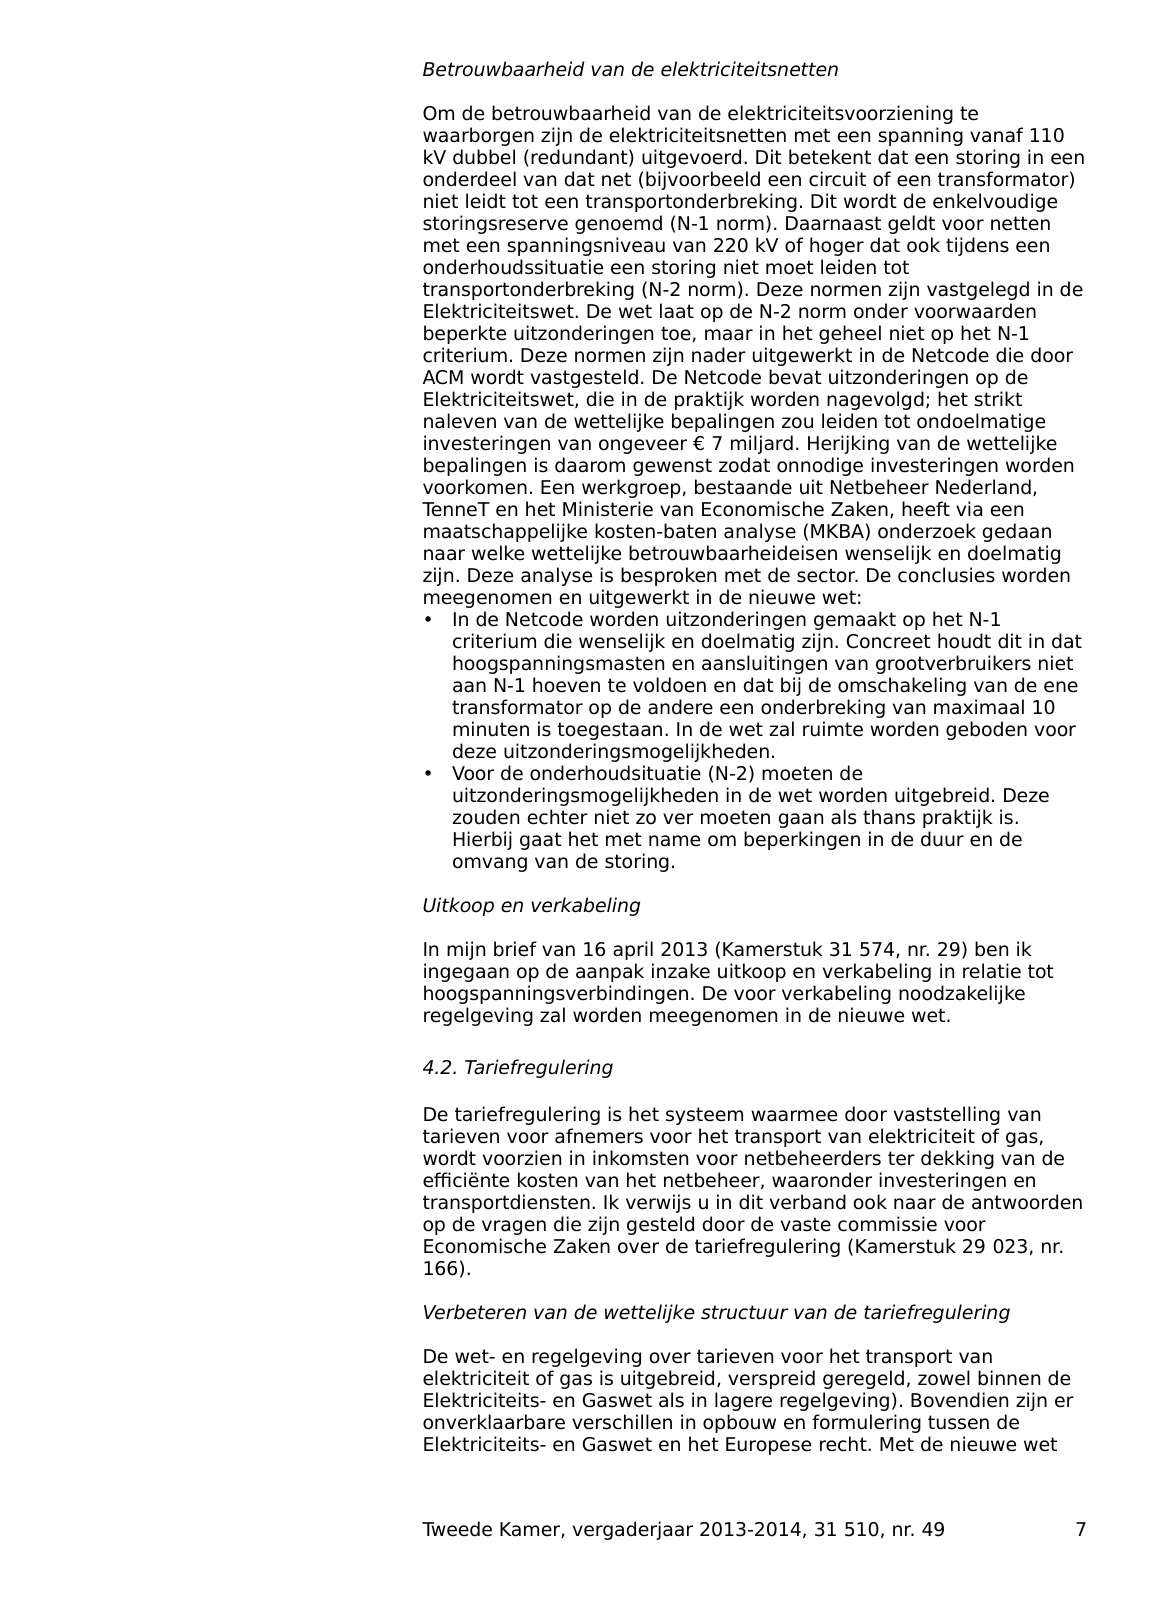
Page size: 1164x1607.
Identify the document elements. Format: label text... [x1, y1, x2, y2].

text • In de Netcode worden uitzonderingen gemaakt op het N-1 criterium die wenselijk en doelmatig zijn. Concreet houdt dit in dat hoogspanningsmasten en aansluitingen van grootverbruikers niet aan N-1 hoeven te voldoen en dat bij de omschakeling van de ene transformator op de andere een onderbreking van maximaal 10 minuten is toegestaan. In de wet zal ruimte worden geboden voor deze uitzonderingsmogelijkheden. [422, 609, 1087, 763]
subtitle 4.2. Tariefregulering [422, 1057, 1087, 1079]
subtitle Betrouwbaarheid van de elektriciteitsnetten [422, 59, 1087, 81]
subtitle Uitkoop en verkabeling [422, 895, 1087, 917]
text Om de betrouwbaarheid van de elektriciteitsvoorziening te waarborgen zijn de elektriciteitsnetten met een spanning vanaf 110 kV dubbel (redundant) uitgevoerd. Dit betekent dat een storing in een onderdeel van dat net (bijvoorbeeld een circuit of een transformator) niet leidt tot een transportonderbreking. Dit wordt de enkelvoudige storingsreserve genoemd (N-1 norm). Daarnaast geldt voor netten met een spanningsniveau van 220 kV of hoger dat ook tijdens een onderhoudssituatie een storing niet moet leiden tot transportonderbreking (N-2 norm). Deze normen zijn vastgelegd in de Elektriciteitswet. De wet laat op de N-2 norm onder voorwaarden beperkte uitzonderingen toe, maar in het geheel niet op het N-1 criterium. Deze normen zijn nader uitgewerkt in de Netcode die door ACM wordt vastgesteld. De Netcode bevat uitzonderingen op de Elektriciteitswet, die in de praktijk worden nagevolgd; het strikt naleven van de wettelijke bepalingen zou leiden tot ondoelmatige investeringen van ongeveer € 7 miljard. Herijking van de wettelijke bepalingen is daarom gewenst zodat onnodige investeringen worden voorkomen. Een werkgroep, bestaande uit Netbeheer Nederland, TenneT en het Ministerie van Economische Zaken, heeft via een maatschappelijke kosten-baten analyse (MKBA) onderzoek gedaan naar welke wettelijke betrouwbaarheideisen wenselijk en doelmatig zijn. Deze analyse is besproken met de sector. De conclusies worden meegenomen en uitgewerkt in de nieuwe wet: [422, 103, 1087, 609]
subtitle Verbeteren van de wettelijke structuur van de tariefregulering [422, 1302, 1087, 1324]
text • Voor de onderhoudsituatie (N-2) moeten de uitzonderingsmogelijkheden in de wet worden uitgebreid. Deze zouden echter niet zo ver moeten gaan als thans praktijk is. Hierbij gaat het met name om beperkingen in de duur en de omvang van de storing. [422, 763, 1087, 872]
text De wet- en regelgeving over tarieven voor het transport van elektriciteit of gas is uitgebreid, verspreid geregeld, zowel binnen de Elektriciteits- en Gaswet als in lagere regelgeving). Bovendien zijn er onverklaarbare verschillen in opbouw en formulering tussen de Elektriciteits- en Gaswet en het Europese recht. Met de nieuwe wet [422, 1346, 1087, 1456]
text In mijn brief van 16 april 2013 (Kamerstuk 31 574, nr. 29) ben ik ingegaan op de aanpak inzake uitkoop en verkabeling in relatie tot hoogspanningsverbindingen. De voor verkabeling noodzakelijke regelgeving zal worden meegenomen in de nieuwe wet. [422, 939, 1087, 1027]
text De tariefregulering is het systeem waarmee door vaststelling van tarieven voor afnemers voor het transport van elektriciteit of gas, wordt voorzien in inkomsten voor netbeheerders ter dekking van de efficiënte kosten van het netbeheer, waaronder investeringen en transportdiensten. Ik verwijs u in dit verband ook naar de antwoorden op de vragen die zijn gesteld door de vaste commissie voor Economische Zaken over de tariefregulering (Kamerstuk 29 023, nr. 166). [422, 1104, 1087, 1279]
